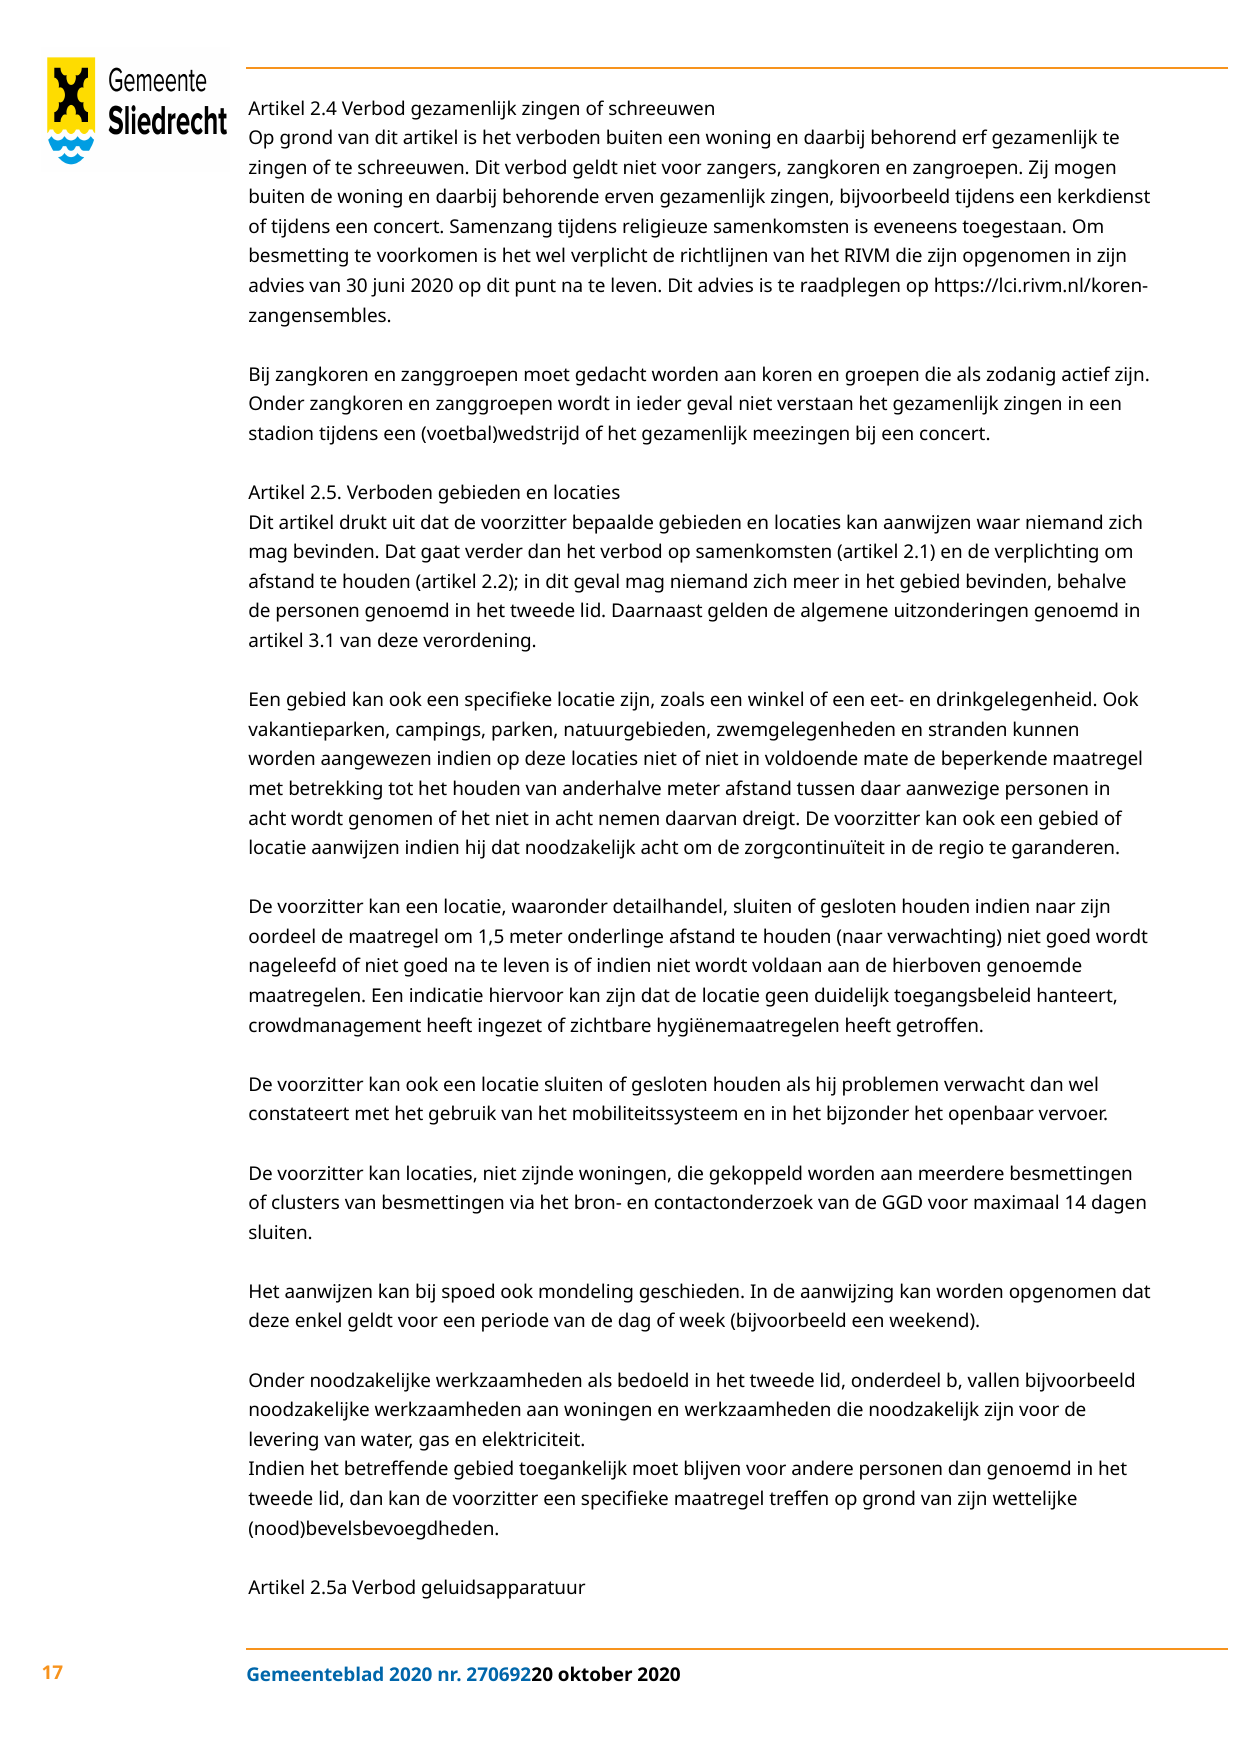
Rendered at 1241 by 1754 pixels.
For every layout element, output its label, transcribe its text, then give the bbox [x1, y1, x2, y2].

text Bij zangkoren en zanggroepen moet gedacht worden aan koren en groepen die als zodanig actief zijn. Onder zangkoren en zanggroepen wordt in ieder geval niet verstaan het gezamenlijk zingen in een stadion tijdens een (voetbal)wedstrijd of het gezamenlijk meezingen bij een concert. [248, 361, 1152, 446]
picture [41, 47, 231, 172]
text Een gebied kan ook een specifieke locatie zijn, zoals een winkel of een eet- en drinkgelegenheid. Ook vakantieparken, campings, parken, natuurgebieden, zwemgelegenheden en stranden kunnen worden aangewezen indien op deze locaties niet of niet in voldoende mate de beperkende maatregel met betrekking tot het houden van anderhalve meter afstand tussen daar aanwezige personen in acht wordt genomen of het niet in acht nemen daarvan dreigt. De voorzitter kan ook een gebied of locatie aanwijzen indien hij dat noodzakelijk acht om de zorgcontinuïteit in de regio te garanderen. [248, 686, 1152, 860]
text Dit artikel drukt uit dat de voorzitter bepaalde gebieden en locaties kan aanwijzen waar niemand zich mag bevinden. Dat gaat verder dan het verbod op samenkomsten (artikel 2.1) en de verplichting om afstand te houden (artikel 2.2); in dit geval mag niemand zich meer in het gebied bevinden, behalve de personen genoemd in het tweede lid. Daarnaast gelden de algemene uitzonderingen genoemd in artikel 3.1 van deze verordening. [248, 509, 1152, 653]
text Indien het betreffende gebied toegankelijk moet blijven voor andere personen dan genoemd in het tweede lid, dan kan de voorzitter een specifieke maatregel treffen op grond van zijn wettelijke (nood)bevelsbevoegdheden. [248, 1456, 1152, 1541]
text Onder noodzakelijke werkzaamheden als bedoeld in het tweede lid, onderdeel b, vallen bijvoorbeeld noodzakelijke werkzaamheden aan woningen en werkzaamheden die noodzakelijk zijn voor de levering van water, gas en elektriciteit. [248, 1367, 1152, 1452]
text De voorzitter kan locaties, niet zijnde woningen, die gekoppeld worden aan meerdere besmettingen of clusters van besmettingen via het bron- en contactonderzoek van de GGD voor maximaal 14 dagen sluiten. [248, 1160, 1152, 1245]
text Artikel 2.5. Verboden gebieden en locaties [248, 479, 1152, 505]
text De voorzitter kan ook een locatie sluiten of gesloten houden als hij problemen verwacht dan wel constateert met het gebruik van het mobiliteitssysteem en in het bijzonder het openbaar vervoer. [248, 1071, 1152, 1126]
text De voorzitter kan een locatie, waaronder detailhandel, sluiten of gesloten houden indien naar zijn oordeel de maatregel om 1,5 meter onderlinge afstand te houden (naar verwachting) niet goed wordt nageleefd of niet goed na te leven is of indien niet wordt voldaan aan de hierboven genoemde maatregelen. Een indicatie hiervoor kan zijn dat de locatie geen duidelijk toegangsbeleid hanteert, crowdmanagement heeft ingezet of zichtbare hygiënemaatregelen heeft getroffen. [248, 893, 1152, 1038]
text Op grond van dit artikel is het verboden buiten een woning en daarbij behorend erf gezamenlijk te zingen of te schreeuwen. Dit verbod geldt niet voor zangers, zangkoren en zangroepen. Zij mogen buiten de woning en daarbij behorende erven gezamenlijk zingen, bijvoorbeeld tijdens een kerkdienst of tijdens een concert. Samenzang tijdens religieuze samenkomsten is eveneens toegestaan. Om besmetting te voorkomen is het wel verplicht de richtlijnen van het RIVM die zijn opgenomen in zijn advies van 30 juni 2020 op dit punt na te leven. Dit advies is te raadplegen op https://lci.rivm.nl/koren-zangensembles. [248, 124, 1152, 328]
text Het aanwijzen kan bij spoed ook mondeling geschieden. In de aanwijzing kan worden opgenomen dat deze enkel geldt voor een periode van de dag of week (bijvoorbeeld een weekend). [248, 1278, 1152, 1333]
text Artikel 2.4 Verbod gezamenlijk zingen of schreeuwen [248, 95, 1152, 121]
text Artikel 2.5a Verbod geluidsapparatuur [248, 1574, 1152, 1600]
